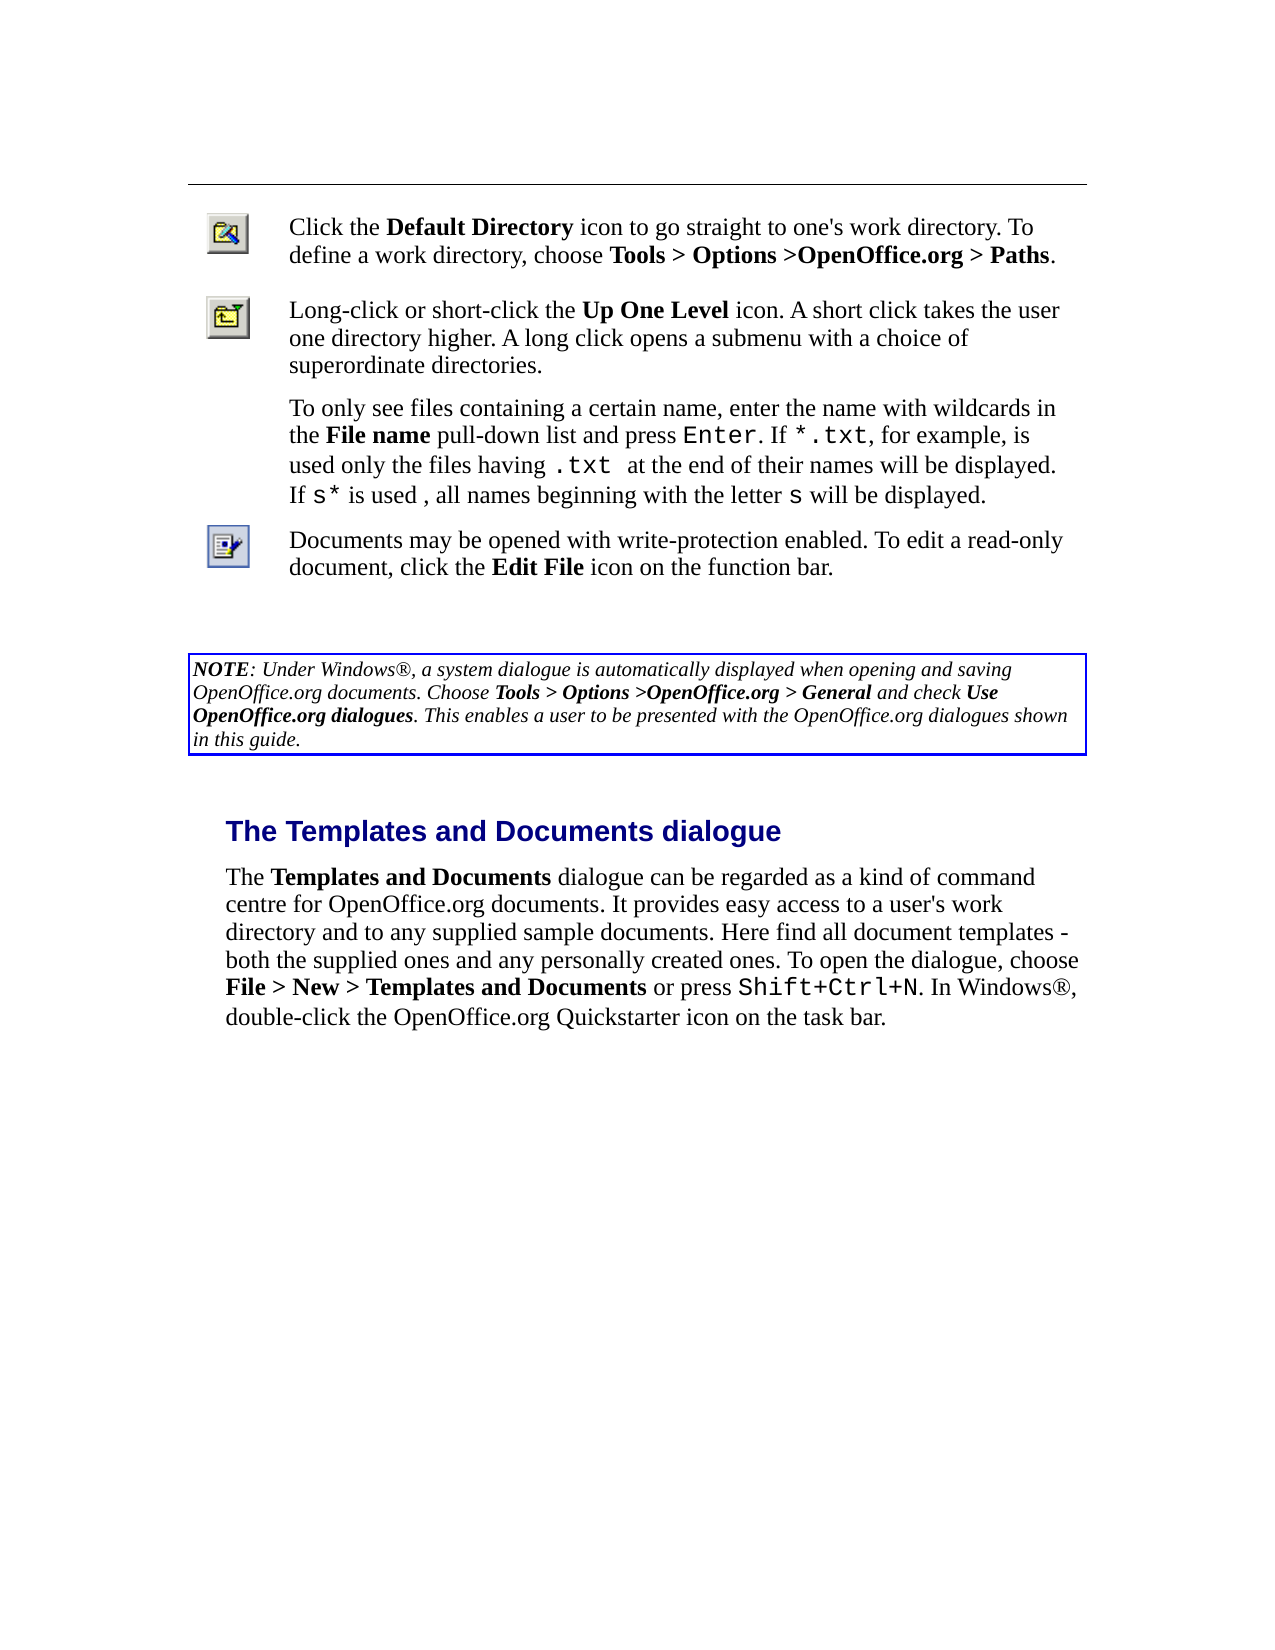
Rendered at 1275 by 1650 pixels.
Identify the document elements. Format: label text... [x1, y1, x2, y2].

subtitle The Templates and Documents dialogue [225, 815, 1087, 848]
picture [206, 213, 249, 254]
text The Templates and Documents dialogue can be regarded as a kind of command centre for OpenOffice.org documents. It provides easy access to a user's work directory and to any supplied sample documents. Here find all document templates - both the supplied ones and any personally created ones. To open the dialogue, choose File > New > Templates and Documents or press Shift+Ctrl+N. In Windows®, double-click the OpenOffice.org Quickstarter icon on the task bar. [225, 863, 1087, 1031]
table_cell [205, 526, 251, 610]
table_cell Click the Default Directory icon to go straight to one's work directory. To define a work directory, choose Tools > Options >OpenOffice.org > Paths. [251, 213, 1070, 296]
table_cell [205, 254, 251, 296]
text NOTE: Under Windows®, a system dialogue is automatically displayed when opening and saving OpenOffice.org documents. Choose Tools > Options >OpenOffice.org > General and check Use OpenOffice.org dialogues. This enables a user to be presented with the OpenOffice.org dialogues shown in this guide. [190, 655, 1085, 753]
picture [206, 525, 250, 568]
table_cell [205, 394, 251, 526]
table_cell To only see files containing a certain name, enter the name with wildcards in the File name pull-down list and press Enter. If *.txt, for example, is used only the files having .txt at the end of their names will be displayed. If s* is used , all names beginning with the letter s will be displayed. [251, 394, 1070, 526]
table_cell [205, 296, 251, 394]
table_cell Documents may be opened with write-protection enabled. To edit a read-only document, click the Edit File icon on the function bar. [251, 526, 1070, 610]
table_cell Long-click or short-click the Up One Level icon. A short click takes the user one directory higher. A long click opens a submenu with a choice of superordinate directories. [251, 296, 1070, 394]
picture [206, 296, 250, 339]
